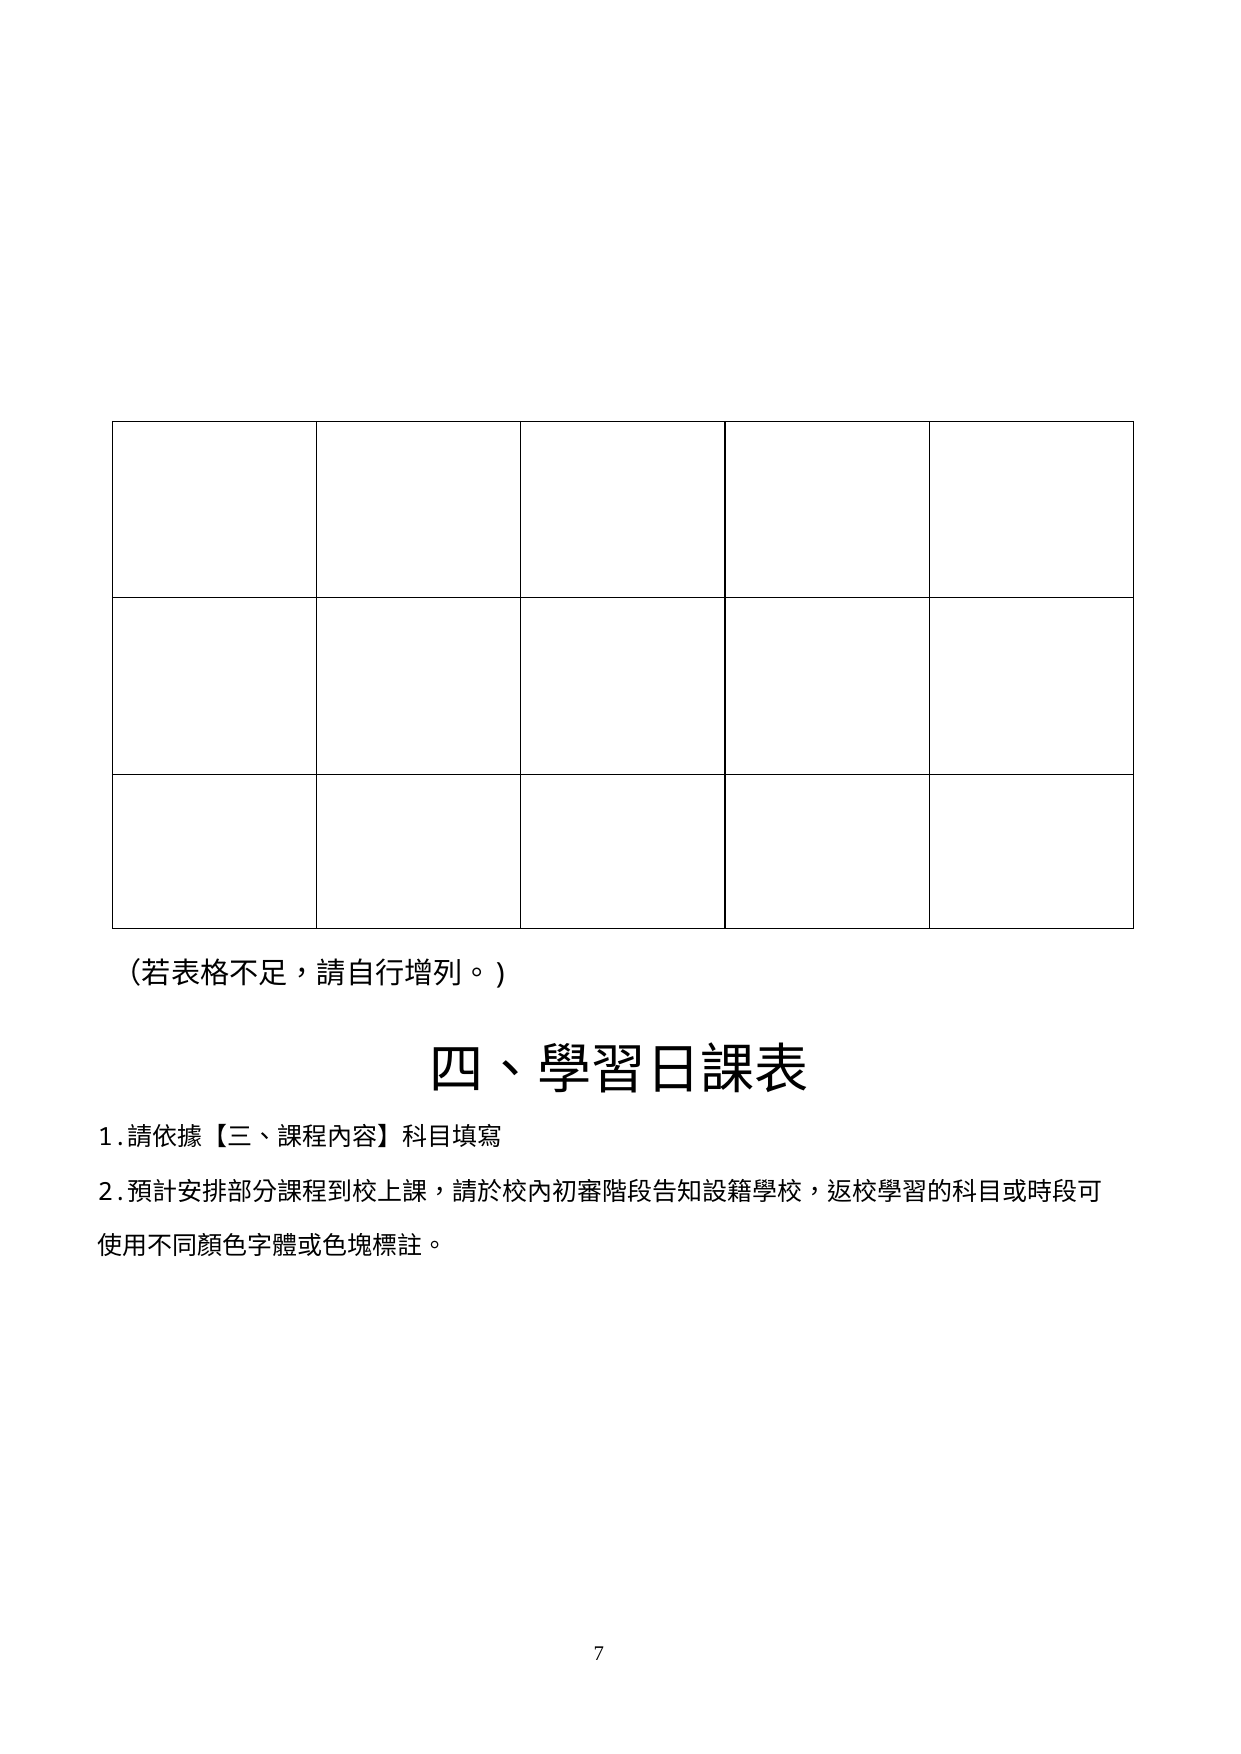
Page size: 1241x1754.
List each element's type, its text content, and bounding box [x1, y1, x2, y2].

text 四、學習日課表 [112, 992, 1125, 1117]
table_cell [317, 422, 520, 597]
table_cell [930, 775, 1133, 928]
table_cell [113, 598, 316, 773]
table_cell [726, 598, 929, 773]
text （若表格不足，請自行增列。) [112, 929, 1125, 992]
table_cell [113, 422, 316, 597]
table_cell [113, 775, 316, 928]
text 2.預計安排部分課程到校上課，請於校內初審階段告知設籍學校，返校學習的科目或時段可使用不同顏色字體或色塊標註。 [98, 1171, 1125, 1262]
table_cell [521, 775, 724, 928]
table_cell [930, 598, 1133, 773]
table_cell [521, 422, 724, 597]
table_cell [317, 775, 520, 928]
table_cell [521, 598, 724, 773]
table_cell [726, 775, 929, 928]
table_cell [317, 598, 520, 773]
table_cell [930, 422, 1133, 597]
table_cell [726, 422, 929, 597]
text 1.請依據【三、課程內容】科目填寫 [98, 1117, 1125, 1153]
